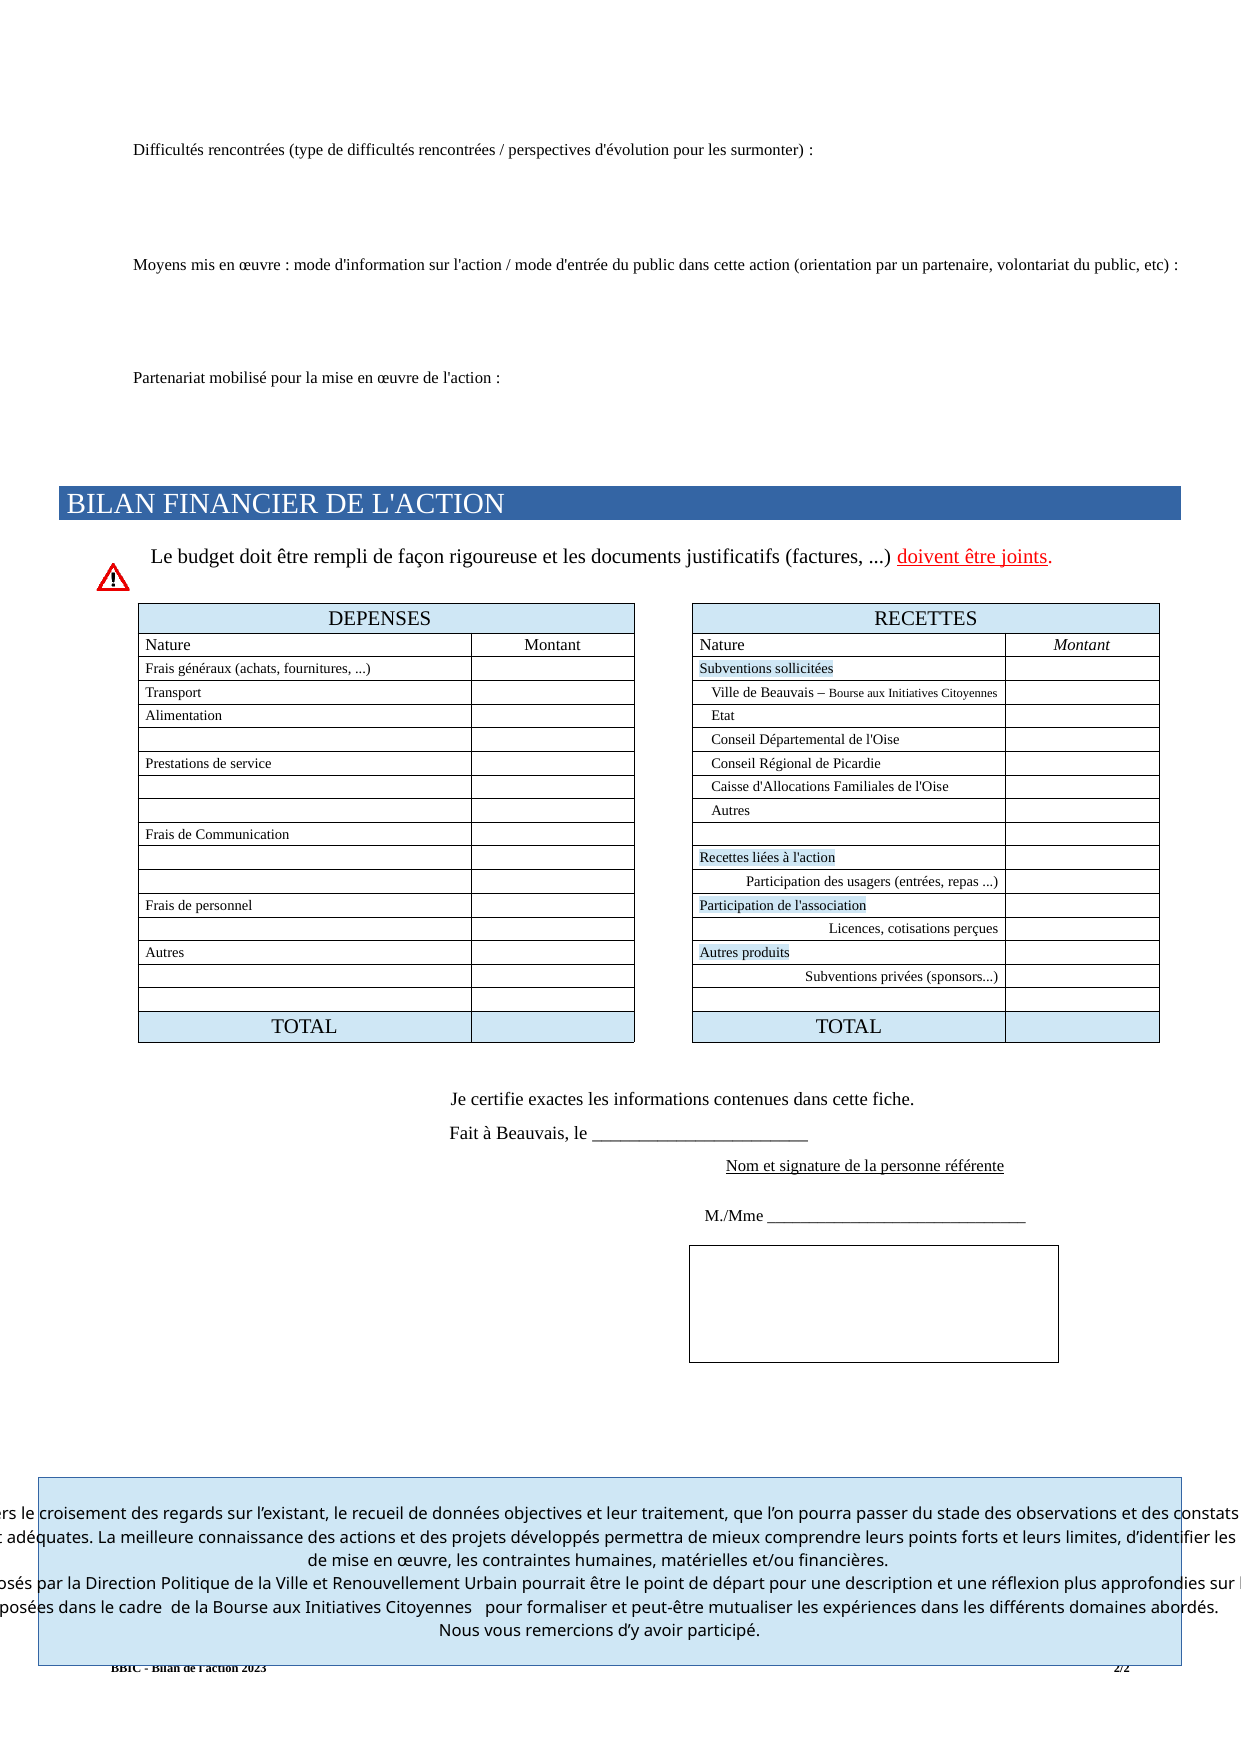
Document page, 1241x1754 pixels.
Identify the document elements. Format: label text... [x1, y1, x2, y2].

table_cell [635, 680, 692, 703]
table_cell [472, 894, 634, 916]
table_cell [139, 918, 471, 940]
table_cell [1006, 870, 1159, 893]
table_cell Montant [1006, 634, 1159, 656]
table_header DEPENSES [139, 604, 634, 633]
table_cell [1006, 894, 1159, 916]
table_cell [139, 988, 471, 1011]
table_cell Frais de Communication [139, 823, 471, 845]
table_cell [1006, 846, 1159, 869]
table_cell Etat [693, 705, 1005, 727]
table_cell [635, 869, 692, 893]
table_cell [635, 916, 692, 940]
table_cell [635, 751, 692, 774]
table_cell [139, 799, 471, 822]
text Nom et signature de la personne référente [551, 1156, 1178, 1175]
table_cell Transport [139, 681, 471, 703]
table_cell [472, 657, 634, 680]
table_cell TOTAL [139, 1012, 471, 1042]
table_cell Frais de personnel [139, 894, 471, 916]
table_cell [472, 918, 634, 940]
table_cell [472, 728, 634, 751]
table_cell [139, 965, 471, 987]
table_cell [635, 1011, 692, 1042]
table_cell [472, 1012, 634, 1042]
table_cell [472, 941, 634, 964]
table_cell [472, 799, 634, 822]
table_cell [1006, 965, 1159, 987]
table_cell [635, 727, 692, 751]
table_cell [635, 822, 692, 845]
text Moyens mis en œuvre : mode d'information sur l'action / mode d'entrée du public dans cette action (orientation par un partenaire, volontariat du public, etc) : [133, 255, 1181, 274]
table_cell Licences, cotisations perçues [693, 918, 1005, 940]
table_cell [635, 940, 692, 964]
text BILAN FINANCIER DE L'ACTION [59, 486, 1181, 520]
table_cell Nature [693, 634, 1005, 656]
table_cell Recettes liées à l'action [693, 846, 1005, 869]
table_cell Autres [139, 941, 471, 964]
table_cell Autres produits [693, 941, 1005, 964]
text Difficultés rencontrées (type de difficultés rencontrées / perspectives d'évolution pour les surmonter) : [133, 140, 1181, 159]
table_cell [472, 870, 634, 893]
table_cell [472, 681, 634, 703]
table_cell [1006, 988, 1159, 1011]
table_cell [139, 870, 471, 893]
table_cell Conseil Régional de Picardie [693, 752, 1005, 774]
table_cell [1006, 657, 1159, 680]
table_cell [139, 776, 471, 798]
table_cell [1006, 918, 1159, 940]
table_cell [635, 845, 692, 869]
table_cell [635, 798, 692, 822]
table_cell [472, 752, 634, 774]
table_cell [472, 705, 634, 727]
text Le budget doit être rempli de façon rigoureuse et les documents justificatifs (factures, ...) doivent être joints. [97, 544, 1192, 591]
table_cell [472, 965, 634, 987]
table_header [635, 603, 692, 633]
table_cell [635, 633, 692, 656]
table_cell Prestations de service [139, 752, 471, 774]
table_cell [1006, 681, 1159, 703]
table_cell Subventions sollicitées [693, 657, 1005, 680]
table_cell [1006, 799, 1159, 822]
table_cell Caisse d'Allocations Familiales de l'Oise [693, 776, 1005, 798]
table_cell Montant [472, 634, 634, 656]
table_cell [472, 846, 634, 869]
table_cell [1006, 728, 1159, 751]
table_cell [1006, 776, 1159, 798]
table_cell [472, 988, 634, 1011]
table_cell [693, 988, 1005, 1011]
table_cell [139, 728, 471, 751]
table_cell [1006, 941, 1159, 964]
text M./Mme _______________________________ [551, 1205, 1178, 1224]
table_cell [693, 823, 1005, 845]
table_cell [1006, 823, 1159, 845]
table_cell Autres [693, 799, 1005, 822]
text Je certifie exactes les informations contenues dans cette fiche. [61, 1088, 1180, 1110]
table_cell Subventions privées (sponsors...) [693, 965, 1005, 987]
table_cell Participation des usagers (entrées, repas ...) [693, 870, 1005, 893]
table_cell [635, 704, 692, 727]
table_cell [635, 893, 692, 916]
table_cell Frais généraux (achats, fournitures, ...) [139, 657, 471, 680]
table_cell [635, 656, 692, 680]
table_cell [1006, 1012, 1159, 1042]
table_cell [1006, 705, 1159, 727]
table_cell [1006, 752, 1159, 774]
table_cell [635, 964, 692, 987]
table_cell [472, 776, 634, 798]
table_cell Nature [139, 634, 471, 656]
text Partenariat mobilisé pour la mise en œuvre de l'action : [133, 368, 1181, 387]
table_cell Ville de Beauvais – Bourse aux Initiatives Citoyennes [693, 681, 1005, 703]
table_cell [635, 775, 692, 798]
text Fait à Beauvais, le _______________________ [61, 1122, 1180, 1144]
table_cell Alimentation [139, 705, 471, 727]
table_cell Participation de l'association [693, 894, 1005, 916]
table_cell [635, 987, 692, 1011]
table_cell [472, 823, 634, 845]
table_header RECETTES [693, 604, 1159, 633]
table_cell [139, 846, 471, 869]
table_cell Conseil Départemental de l'Oise [693, 728, 1005, 751]
table_cell TOTAL [693, 1012, 1005, 1042]
